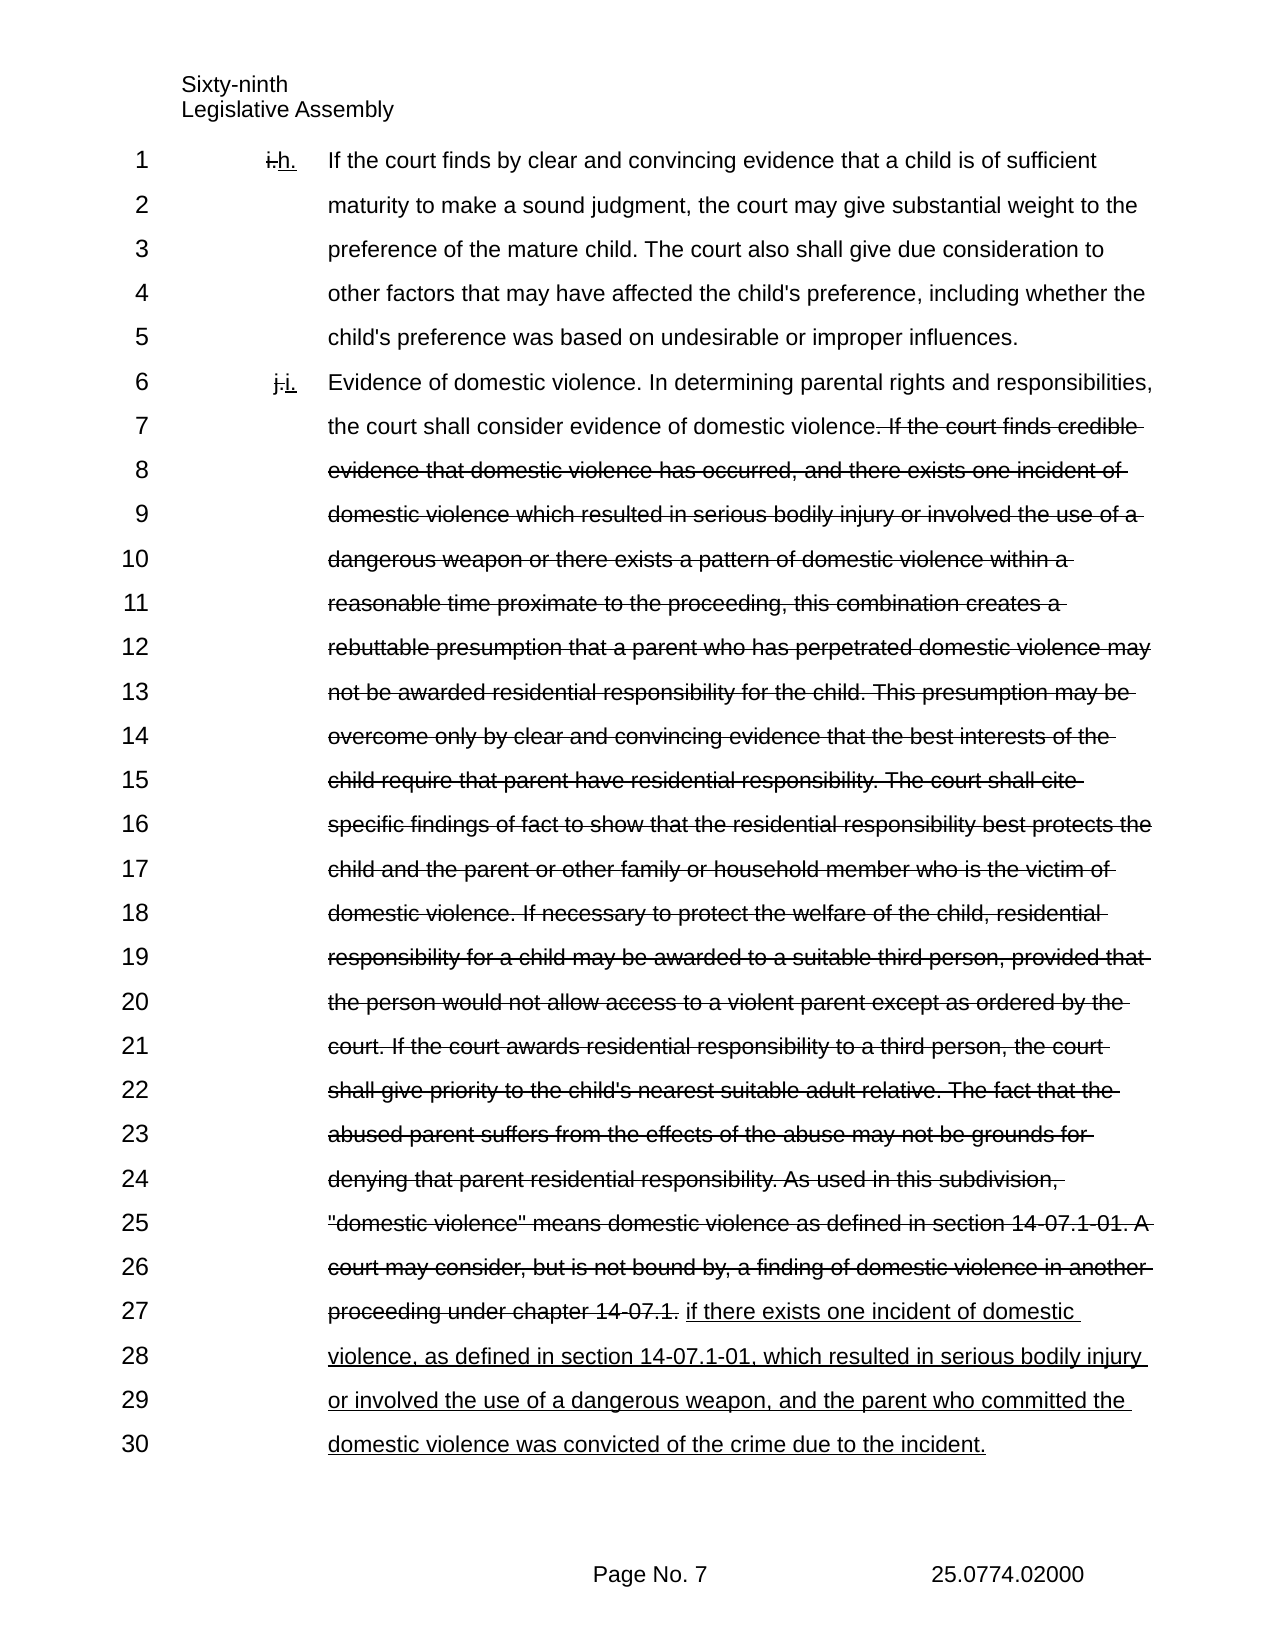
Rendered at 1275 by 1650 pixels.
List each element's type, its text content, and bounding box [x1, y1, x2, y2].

text i.h. If the court finds by clear and convincing evidence that a child is of sufficient maturity to make a sound judgment, the court may give substantial weight to the preference of the mature child. The court also shall give due consideration to other factors that may have affected the child's preference, including whether the child's preference was based on undesirable or improper influences. [181, 133, 1154, 355]
text j.i. Evidence of domestic violence. In determining parental rights and responsibilities, the court shall consider evidence of domestic violence. If the court finds credible evidence that domestic violence has occurred, and there exists one incident of domestic violence which resulted in serious bodily injury or involved the use of a dangerous weapon or there exists a pattern of domestic violence within a reasonable time proximate to the proceeding, this combination creates a rebuttable presumption that a parent who has perpetrated domestic violence may not be awarded residential responsibility for the child. This presumption may be overcome only by clear and convincing evidence that the best interests of the child require that parent have residential responsibility. The court shall cite specific findings of fact to show that the residential responsibility best protects the child and the parent or other family or household member who is the victim of domestic violence. If necessary to protect the welfare of the child, residential responsibility for a child may be awarded to a suitable third person, provided that the person would not allow access to a violent parent except as ordered by the court. If the court awards residential responsibility to a third person, the court shall give priority to the child's nearest suitable adult relative. The fact that the abused parent suffers from the effects of the abuse may not be grounds for denying that parent residential responsibility. As used in this subdivision, "domestic violence" means domestic violence as defined in section 14‑07.1‑01. A court may consider, but is not bound by, a finding of domestic violence in another proceeding under chapter 14‑07.1. if there exists one incident of domestic violence, as defined in section 14‑07.1‑01, which resulted in serious bodily injury or involved the use of a dangerous weapon, and the parent who committed the domestic violence was convicted of the crime due to the incident. [181, 355, 1154, 1461]
